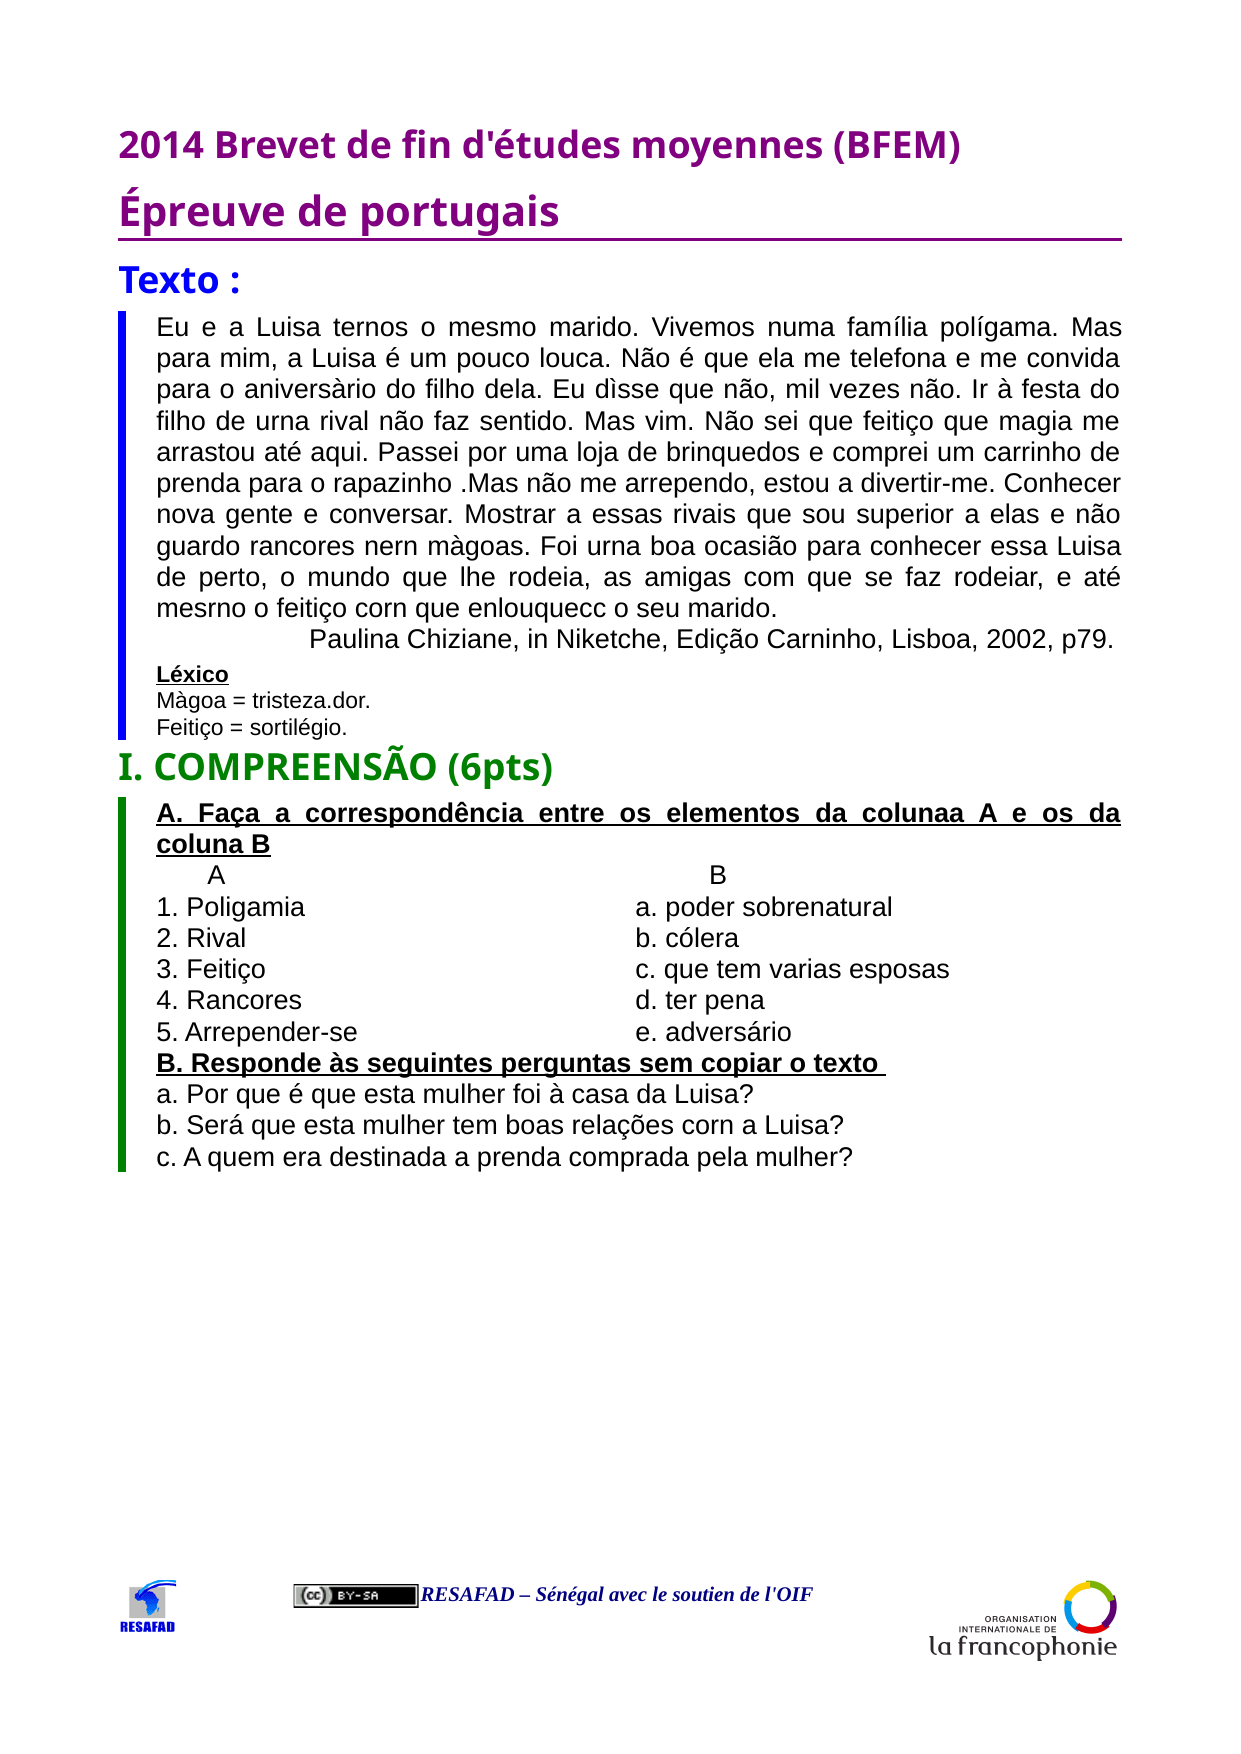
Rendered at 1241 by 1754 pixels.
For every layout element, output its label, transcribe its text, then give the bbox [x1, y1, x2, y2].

text 4. Rancores d. ter pena [126, 984, 1122, 1016]
subtitle Texto : [118, 253, 1122, 304]
text Feitiço = sortilégio. [126, 713, 1122, 740]
text Paulina Chiziane, in Niketche, Edição Carninho, Lisboa, 2002, p79. [126, 623, 1122, 655]
text 1. Poligamia a. poder sobrenatural [126, 891, 1122, 922]
text Épreuve de portugais [118, 182, 1122, 238]
text b. Será que esta mulher tem boas relações corn a Luisa? [126, 1109, 1122, 1141]
text 3. Feitiço c. que tem varias esposas [126, 953, 1122, 984]
text Léxico [126, 661, 1122, 687]
text A. Faça a correspondência entre os elementos da colunaa A e os da coluna B [126, 797, 1122, 859]
picture [120, 1580, 177, 1632]
picture [922, 1578, 1124, 1668]
subtitle I. COMPREENSÃO (6pts) [118, 740, 1122, 791]
text Màgoa = tristeza.dor. [126, 687, 1122, 713]
text c. A quem era destinada a prenda comprada pela mulher? [126, 1141, 1122, 1172]
picture [293, 1584, 419, 1608]
text 2. Rival b. cólera [126, 922, 1122, 953]
text a. Por que é que esta mulher foi à casa da Luisa? [126, 1078, 1122, 1109]
text 2014 Brevet de fin d'études moyennes (BFEM) [118, 118, 1122, 169]
text 5. Arrepender-se e. adversário [126, 1016, 1122, 1047]
text Eu e a Luisa ternos o mesmo marido. Vivemos numa família polígama. Mas para mim, a Luisa é um pouco louca. Não é que ela me telefona e me convida para o aniversàrio do filho dela. Eu dìsse que não, mil vezes não. Ir à festa do filho de urna rival não faz sentido. Mas vim. Não sei que feitiço que magia me arrastou até aqui. Passei por uma loja de brinquedos e comprei um carrinho de prenda para o rapazinho .Mas não me arrependo, estou a divertir-me. Conhecer nova gente e conversar. Mostrar a essas rivais que sou superior a elas e não guardo rancores nern màgoas. Foi urna boa ocasião para conhecer essa Luisa de perto, o mundo que lhe rodeia, as amigas com que se faz rodeiar, e até mesrno o feitiço corn que enlouquecc o seu marido. [126, 311, 1122, 623]
text A B [126, 859, 1122, 891]
text B. Responde às seguintes perguntas sem copiar o texto [126, 1047, 1122, 1078]
